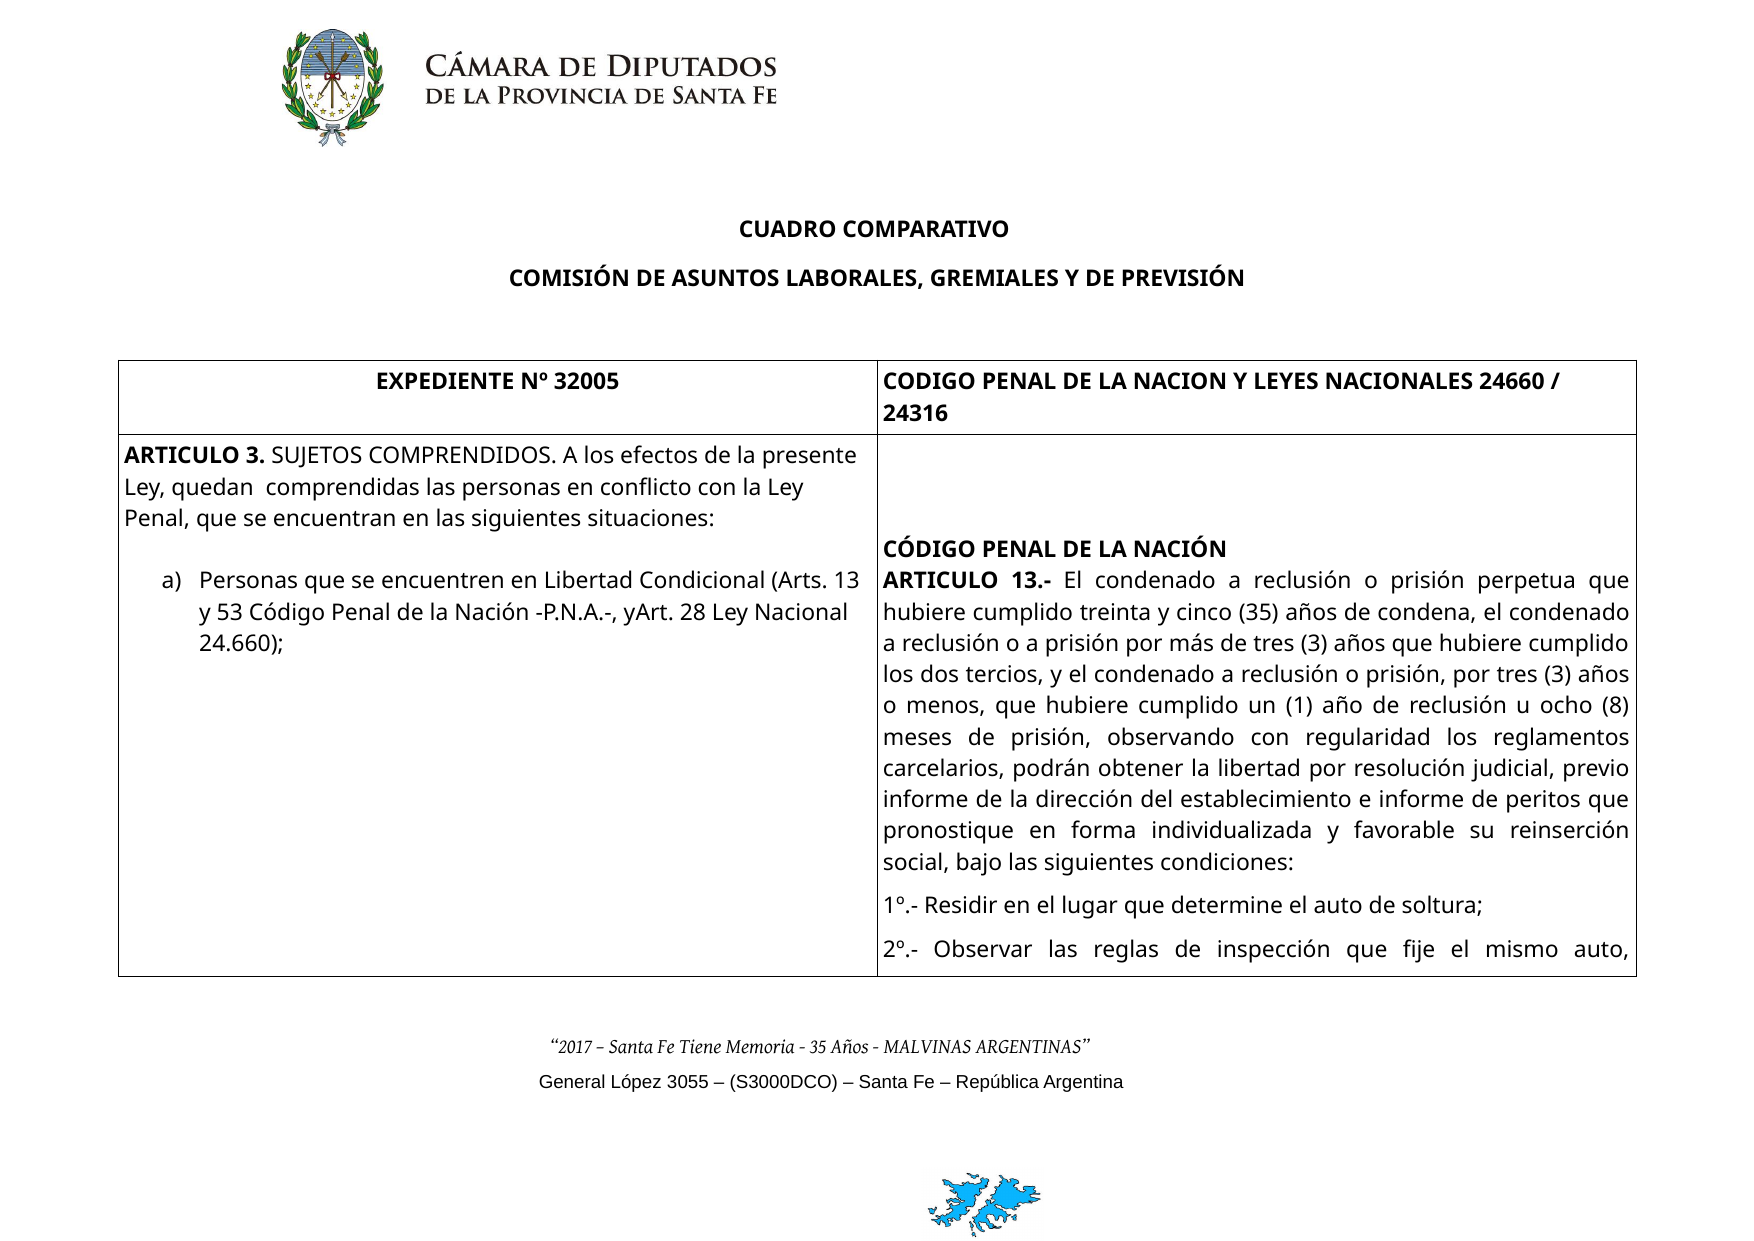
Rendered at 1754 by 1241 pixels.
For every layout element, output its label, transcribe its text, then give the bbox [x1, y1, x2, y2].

table_header CODIGO PENAL DE LA NACION Y LEYES NACIONALES 24660 / 24316 [878, 361, 1636, 433]
picture [281, 29, 777, 151]
text CUADRO COMPARATIVO [118, 213, 1636, 244]
table_cell ARTICULO 3. SUJETOS COMPRENDIDOS. A los efectos de la presente Ley, quedan comprendidas las personas en conflicto con la Ley Penal, que se encuentran en las siguientes situaciones: Personas que se encuentren en Libertad Condicional (Arts. 13 y 53 Código Penal de la Nación -P.N.A.-, yArt. 28 Ley Nacional 24.660); personas en libertad asistida, según el Artículo 54 de la Ley Nacional Nº 24.660 Personas que se encuentren condenadas y cuyas penas se estén cumpliendo bajo el régimen de Prisión Domiciliaria (Art. 10 C.P.A. yArt. 32 Ley Nacional 24.660); Personas que estén cumpliendo penas de ejecución condicional (Art. 26 y ss. del C.P.A); Personas con suspensión del juicio a prueba (Ley 24.316, Arts. 76 ter. y 27 bis C.P.A.); Personas egresadas de unidades penitenciarias con agotamiento de Pena Privativa de la Libertad (Arts. 31 y 172 Ley 24.660); Personas que encontrándose procesadas hayan cursado prisión preventiva y hayan sido absueitas o sobreseídas; Adolescentes en conflicto con la ley penal, alcanzados/as por las leyes penales vigentes, en el marco de las leyes de Prohibición del Trabajo Infantil y Protección del Trabajo Adolescente; Personas mayores de edad que hayan cumplido sanción penal en el marco del derecho penal para adolescentes. [119, 435, 877, 976]
text COMISIÓN DE ASUNTOS LABORALES, GREMIALES Y DE PREVISIÓN [118, 262, 1636, 293]
picture [921, 1167, 1044, 1241]
table_header EXPEDIENTE Nº 32005 [119, 361, 877, 433]
table_cell CÓDIGO PENAL DE LA NACIÓN ARTICULO 13.- El condenado a reclusión o prisión perpetua que hubiere cumplido treinta y cinco (35) años de condena, el condenado a reclusión o a prisión por más de tres (3) años que hubiere cumplido los dos tercios, y el condenado a reclusión o prisión, por tres (3) años o menos, que hubiere cumplido un (1) año de reclusión u ocho (8) meses de prisión, observando con regularidad los reglamentos carcelarios, podrán obtener la libertad por resolución judicial, previo informe de la dirección del establecimiento e informe de peritos que pronostique en forma individualizada y favorable su reinserción social, bajo las siguientes condiciones: 1º.- Residir en el lugar que determine el auto de soltura; 2º.- Observar las reglas de inspección que fije el mismo auto, [878, 435, 1636, 976]
